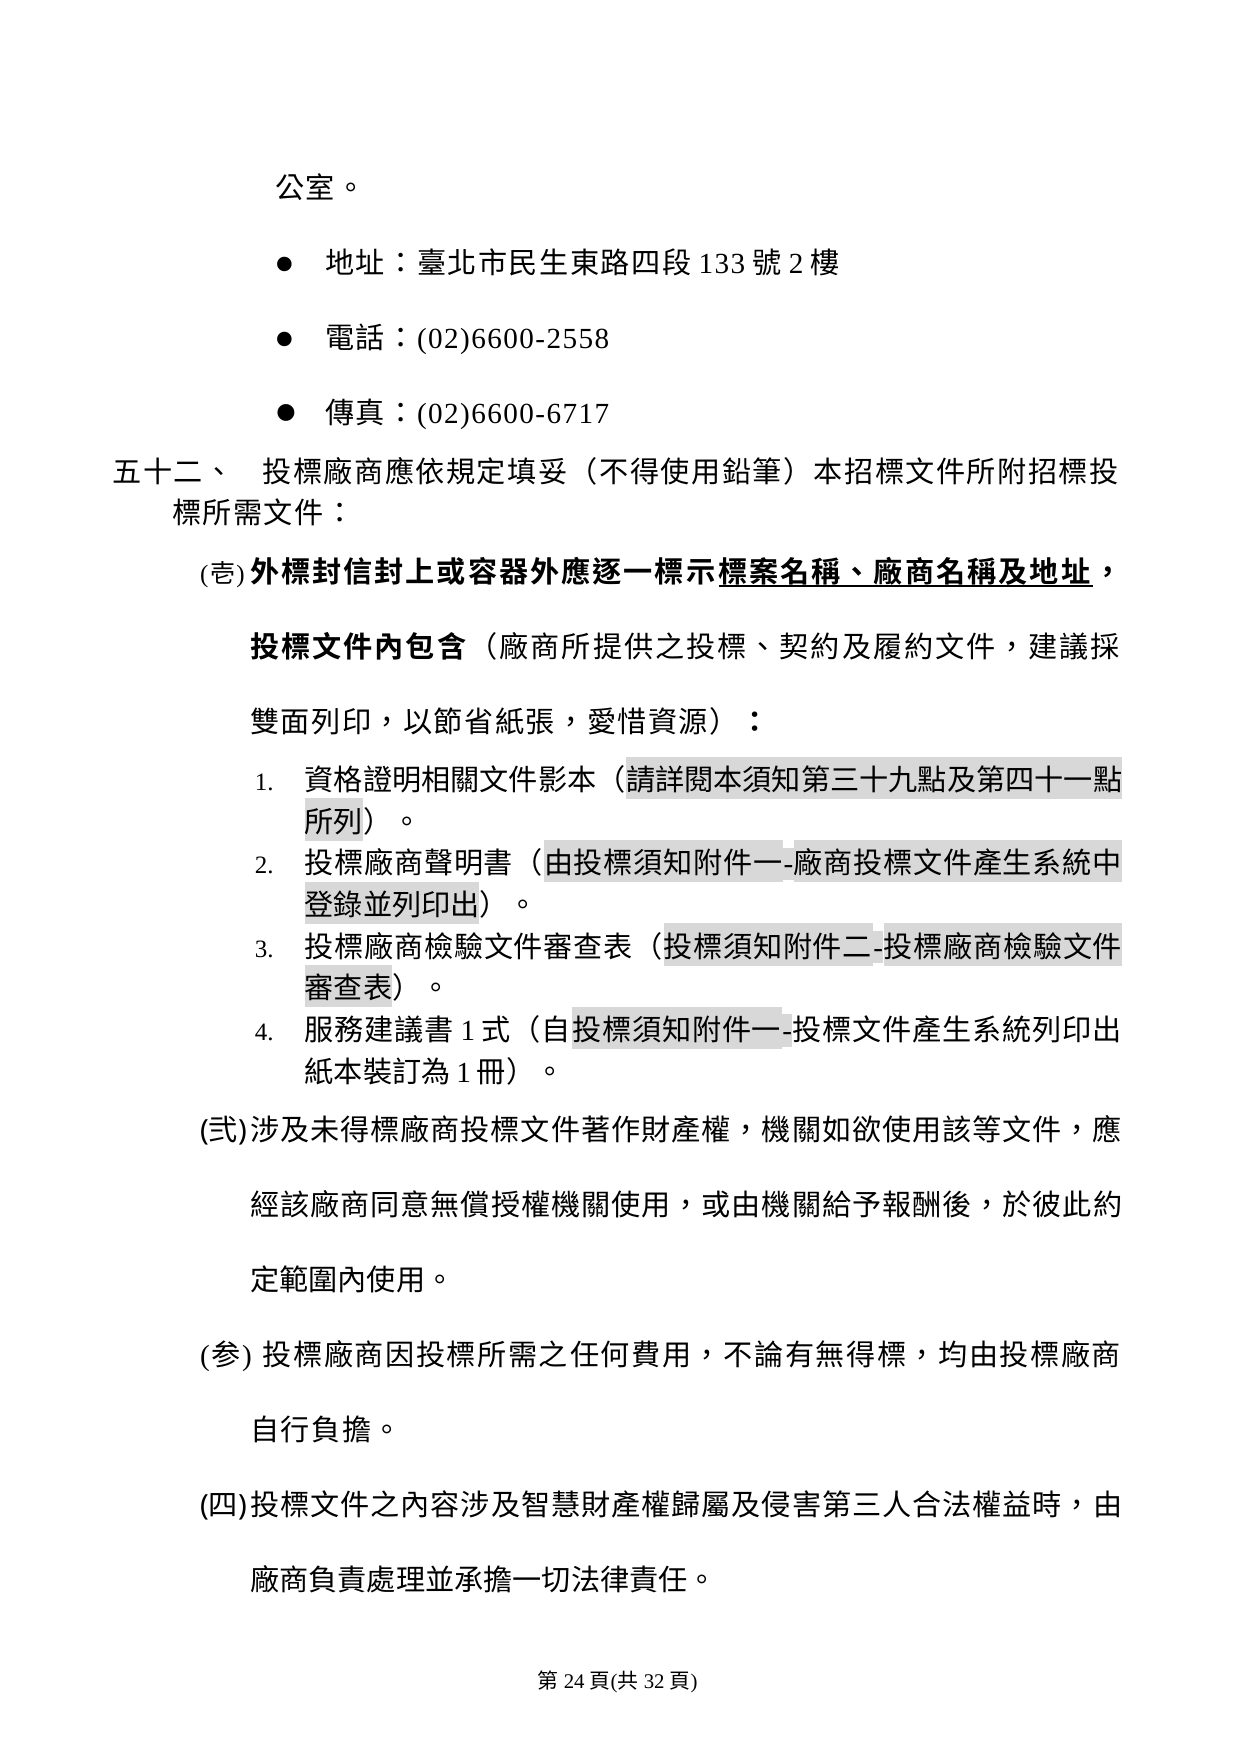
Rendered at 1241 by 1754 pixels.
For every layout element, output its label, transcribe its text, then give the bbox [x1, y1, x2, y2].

list 資格證明相關文件影本（請詳閱本須知第三十九點及第四十一點所列）。 [254, 757, 1122, 840]
list 投標文件之內容涉及智慧財產權歸屬及侵害第三人合法權益時，由廠商負責處理並承擔一切法律責任。 [200, 1465, 1122, 1615]
list 傳真：(02)6600-6717 [275, 374, 1122, 449]
list 服務建議書1式（自投標須知附件一-投標文件產生系統列印出紙本裝訂為1冊）。 [254, 1007, 1122, 1090]
list 外標封信封上或容器外應逐一標示標案名稱、廠商名稱及地址，投標文件內包含（廠商所提供之投標、契約及履約文件，建議採雙面列印，以節省紙張，愛惜資源）： [200, 532, 1122, 757]
list 投標廠商應依規定填妥（不得使用鉛筆）本招標文件所附招標投標所需文件： [112, 449, 1122, 532]
list 投標廠商因投標所需之任何費用，不論有無得標，均由投標廠商自行負擔。 [200, 1315, 1122, 1465]
list 地址：臺北市民生東路四段133號2樓 [275, 224, 1122, 299]
list 投標廠商檢驗文件審查表（投標須知附件二-投標廠商檢驗文件審查表）。 [254, 924, 1122, 1007]
list 現場領標：於招標公告所定截止投標期限前至本署軟體採購辦公室。 [200, 149, 1122, 224]
list 電話：(02)6600-2558 [275, 299, 1122, 374]
list 投標廠商聲明書（由投標須知附件一-廠商投標文件產生系統中登錄並列印出）。 [254, 840, 1122, 924]
list 涉及未得標廠商投標文件著作財產權，機關如欲使用該等文件，應經該廠商同意無償授權機關使用，或由機關給予報酬後，於彼此約定範圍內使用。 [200, 1090, 1122, 1315]
